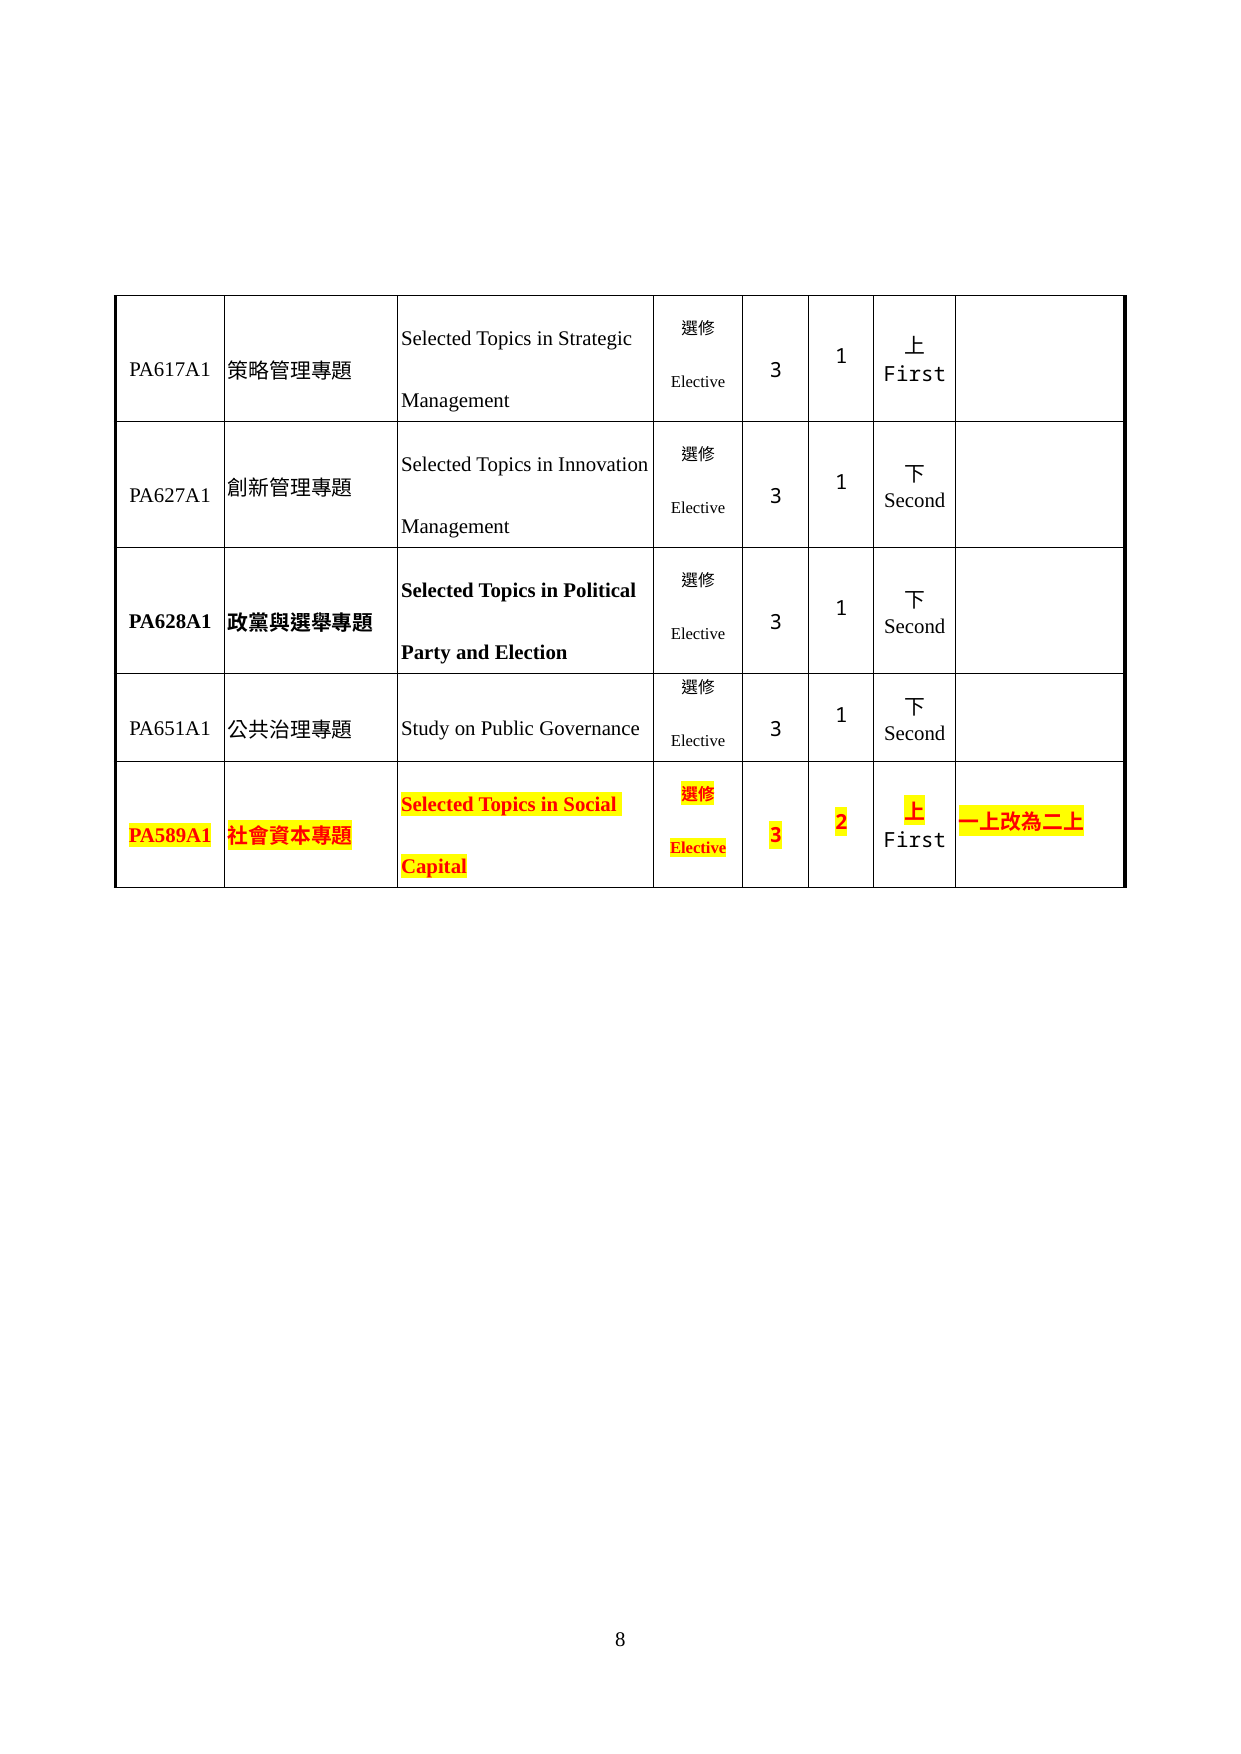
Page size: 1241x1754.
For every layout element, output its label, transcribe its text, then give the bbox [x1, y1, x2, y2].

table_cell 3 [743, 422, 808, 547]
table_cell [956, 548, 1123, 673]
table_cell 上 First [874, 296, 955, 421]
table_cell 下 Second [874, 674, 955, 761]
table_cell 3 [743, 548, 808, 673]
table_cell 政黨與選舉專題 [225, 548, 397, 673]
table_cell 選修 Elective [654, 674, 742, 761]
table_cell 社會資本專題 [225, 762, 397, 887]
table_cell 1 [809, 422, 873, 547]
table_cell 選修 Elective [654, 296, 742, 421]
table_cell 上 First [874, 762, 955, 887]
table_cell Selected Topics in Innovation Management [398, 422, 653, 547]
table_cell PA651A1 [117, 674, 224, 761]
table_cell 1 [809, 296, 873, 421]
table_cell Selected Topics in Strategic Management [398, 296, 653, 421]
table_cell 選修 Elective [654, 548, 742, 673]
table_cell 2 [809, 762, 873, 887]
table_cell 策略管理專題 [225, 296, 397, 421]
table_cell 3 [743, 674, 808, 761]
table_cell PA589A1 [117, 762, 224, 887]
table_cell 公共治理專題 [225, 674, 397, 761]
table_cell 3 [743, 762, 808, 887]
table_cell PA617A1 [117, 296, 224, 421]
table_cell 選修 Elective [654, 422, 742, 547]
table_cell Study on Public Governance [398, 674, 653, 761]
table_cell 創新管理專題 [225, 422, 397, 547]
table_cell PA627A1 [117, 422, 224, 547]
table_cell Selected Topics in Social Capital [398, 762, 653, 887]
table_cell [956, 422, 1123, 547]
table_cell 一上改為二上 [956, 762, 1123, 887]
table_cell 選修 Elective [654, 762, 742, 887]
table_cell [956, 674, 1123, 761]
table_cell 1 [809, 674, 873, 761]
table_cell PA628A1 [117, 548, 224, 673]
table_cell 1 [809, 548, 873, 673]
table_cell [956, 296, 1123, 421]
table_cell 下 Second [874, 548, 955, 673]
table_cell 下 Second [874, 422, 955, 547]
table_cell Selected Topics in Political Party and Election [398, 548, 653, 673]
table_cell 3 [743, 296, 808, 421]
